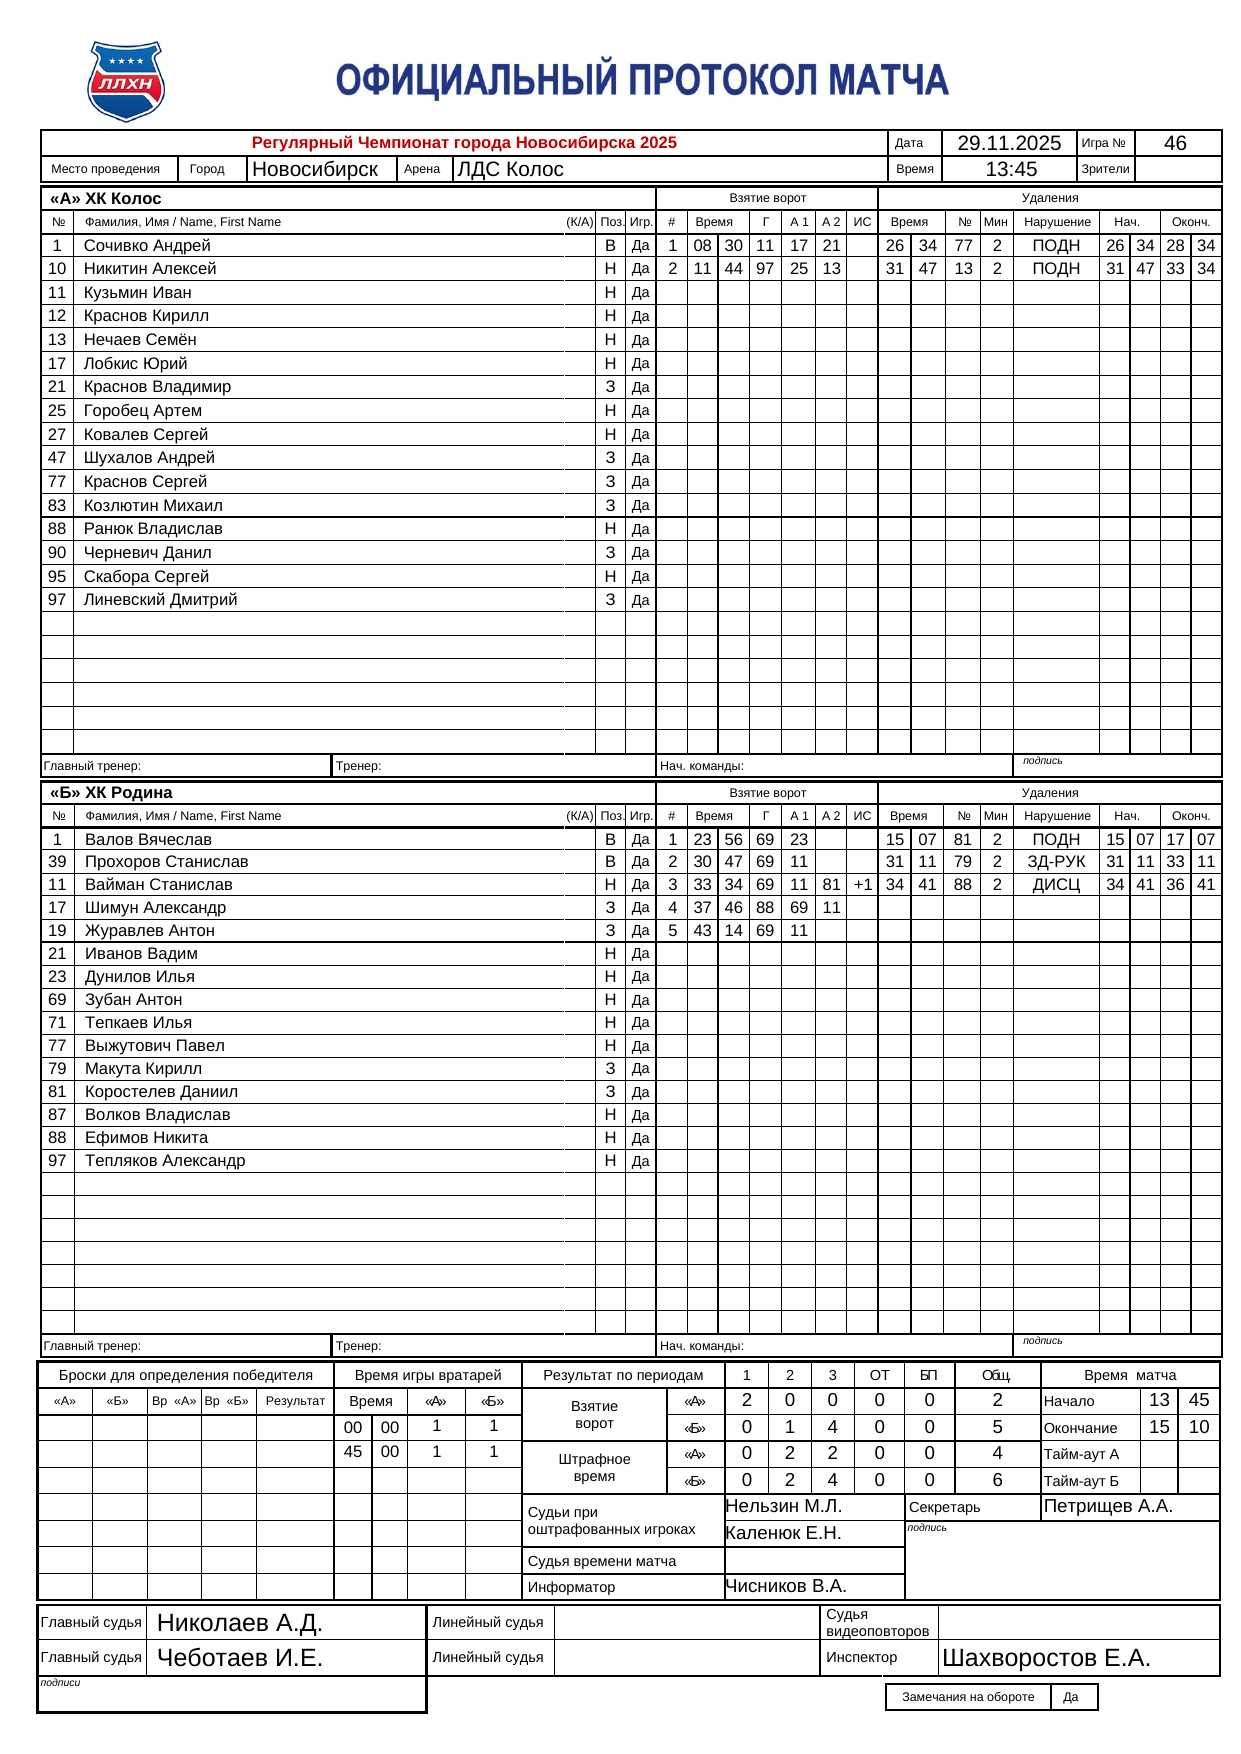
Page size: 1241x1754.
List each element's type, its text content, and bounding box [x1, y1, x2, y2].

table_cell [626, 683, 655, 706]
table_cell [981, 683, 1013, 706]
table_cell 2 [812, 1442, 854, 1467]
table_cell 25 [782, 257, 815, 280]
table_cell [148, 1521, 201, 1546]
table_cell [816, 1081, 846, 1103]
table_cell 2 [981, 235, 1013, 256]
table_cell [782, 1288, 815, 1310]
table_cell 2 [981, 874, 1013, 895]
table_cell [750, 707, 781, 729]
table_cell [42, 1265, 74, 1287]
table_cell [944, 966, 980, 987]
table_cell 2 [981, 850, 1013, 872]
table_cell А 2 [816, 211, 846, 233]
table_cell [42, 659, 73, 682]
table_cell [981, 896, 1013, 918]
table_cell [1192, 896, 1221, 918]
table_cell [1014, 1288, 1099, 1310]
table_cell [1100, 446, 1129, 469]
table_cell [946, 659, 980, 682]
table_cell Ранюк Владислав [74, 518, 564, 540]
table_cell 30 [719, 235, 749, 256]
table_cell Г [750, 211, 781, 233]
table_cell [847, 541, 877, 564]
table_header Броски для определения победителя [39, 1363, 333, 1387]
table_cell [565, 1288, 595, 1310]
table_cell Краснов Сергей [74, 470, 564, 493]
table_cell [782, 1242, 815, 1264]
table_cell [879, 470, 910, 493]
table_cell З [596, 1081, 625, 1103]
table_cell Новосибирск [248, 157, 396, 181]
table_cell 0 [905, 1415, 954, 1440]
table_cell Фамилия, Имя / Name, First Name [74, 211, 565, 233]
table_cell [42, 707, 73, 729]
table_header БП [905, 1363, 954, 1387]
table_cell [782, 989, 815, 1011]
table_cell [981, 707, 1013, 729]
table_cell [1014, 1242, 1099, 1264]
table_cell [1131, 1035, 1160, 1057]
table_cell [879, 966, 910, 987]
table_cell [750, 1265, 781, 1287]
table_cell [688, 1219, 717, 1241]
table_cell [1192, 518, 1221, 540]
table_cell [1161, 1058, 1190, 1079]
table_cell [981, 636, 1013, 658]
table_cell (К/А) [565, 211, 595, 233]
table_cell [719, 1081, 749, 1103]
table_cell [1161, 305, 1190, 327]
table_cell [335, 1547, 371, 1573]
table_cell [148, 1441, 201, 1467]
table_cell 2 [981, 257, 1013, 280]
table_cell [719, 1127, 749, 1149]
table_cell [847, 1265, 877, 1287]
table_cell Нечаев Семён [74, 328, 564, 351]
table_cell [565, 446, 595, 469]
table_cell [981, 1288, 1013, 1310]
table_cell [750, 683, 781, 706]
table_cell [657, 518, 687, 540]
table_cell [1161, 659, 1190, 682]
table_cell 69 [782, 896, 815, 918]
table_cell [688, 352, 717, 374]
table_cell Да [626, 829, 655, 849]
table_cell «Б» [93, 1389, 147, 1413]
table_cell 31 [879, 850, 910, 872]
table_cell [944, 1265, 980, 1287]
table_cell [408, 1468, 465, 1493]
table_cell [39, 1574, 92, 1599]
table_cell [750, 1081, 781, 1103]
table_cell [1100, 1265, 1129, 1287]
table_cell [847, 896, 877, 918]
table_header Удаления [879, 188, 1221, 209]
table_cell [565, 1311, 595, 1333]
table_cell [1131, 1242, 1160, 1264]
table_cell [1161, 1081, 1190, 1103]
table_cell [944, 1012, 980, 1033]
table_cell [719, 636, 749, 658]
table_cell [688, 1288, 717, 1310]
table_cell [719, 1219, 749, 1241]
table_cell [981, 1311, 1013, 1333]
table_cell 45 [1179, 1389, 1219, 1413]
table_cell [847, 636, 877, 658]
table_cell Начало [1042, 1389, 1140, 1413]
table_cell Черневич Данил [74, 541, 564, 564]
table_cell [847, 1288, 877, 1310]
table_cell [657, 1150, 687, 1172]
table_cell 37 [688, 896, 717, 918]
table_cell [816, 612, 846, 634]
table_header «А» ХК Колос [42, 188, 655, 209]
table_cell [1100, 494, 1129, 516]
table_cell [1131, 399, 1160, 422]
table_cell [93, 1441, 147, 1467]
table_cell [1100, 612, 1129, 634]
table_cell [93, 1574, 147, 1599]
table_cell # [657, 211, 687, 233]
table_cell Да [626, 328, 655, 351]
table_cell [1192, 399, 1221, 422]
table_cell [816, 328, 846, 351]
table_cell [1192, 1173, 1221, 1195]
table_cell [879, 612, 910, 634]
table_cell [1161, 565, 1190, 587]
table_cell [816, 352, 846, 374]
table_cell [847, 518, 877, 540]
table_cell [1192, 659, 1221, 682]
table_cell Нач. команды: [657, 755, 1012, 776]
table_cell [847, 612, 877, 634]
table_cell [657, 565, 687, 587]
table_cell [912, 399, 945, 422]
table_cell Ефимов Никита [75, 1127, 564, 1149]
table_cell 0 [726, 1415, 768, 1440]
table_cell [1161, 494, 1190, 516]
table_cell [1100, 1173, 1129, 1195]
table_cell Волков Владислав [75, 1104, 564, 1126]
table_cell 69 [750, 829, 781, 849]
table_cell [565, 1104, 595, 1126]
table_cell [879, 1219, 910, 1241]
table_cell «Б» [668, 1468, 724, 1493]
table_cell [750, 565, 781, 587]
table_cell [565, 730, 595, 753]
table_cell [688, 730, 717, 753]
table_cell [879, 943, 910, 964]
table_header Дата [889, 131, 941, 155]
table_cell [565, 1242, 595, 1264]
table_cell [1161, 683, 1190, 706]
table_cell [750, 588, 781, 611]
table_cell 0 [812, 1389, 854, 1413]
table_cell [596, 1173, 625, 1195]
table_cell Игр. [626, 805, 655, 826]
table_cell Да [626, 874, 655, 895]
table_cell [1192, 707, 1221, 729]
table_cell [782, 1012, 815, 1033]
table_cell [1131, 989, 1160, 1011]
table_cell [688, 588, 717, 611]
table_cell [1014, 518, 1099, 540]
table_cell 0 [905, 1389, 954, 1413]
table_cell [657, 1104, 687, 1126]
table_cell [1192, 943, 1221, 964]
table_cell Фамилия, Имя / Name, First Name [75, 805, 565, 826]
table_cell [202, 1521, 256, 1546]
table_cell [816, 707, 846, 729]
table_cell 11 [912, 850, 943, 872]
table_cell [847, 920, 877, 941]
table_cell 34 [879, 874, 910, 895]
table_header Время игры вратарей [335, 1363, 521, 1387]
table_cell [657, 683, 687, 706]
table_cell З [596, 376, 625, 398]
table_cell [879, 1288, 910, 1310]
table_cell В [596, 850, 625, 872]
table_cell [688, 1035, 717, 1057]
table_cell [847, 305, 877, 327]
table_cell [847, 659, 877, 682]
table_cell [750, 1150, 781, 1172]
table_cell [816, 943, 846, 964]
table_cell 0 [855, 1442, 904, 1467]
table_cell [1161, 1150, 1190, 1172]
table_cell [782, 1127, 815, 1149]
table_cell [565, 966, 595, 987]
table_cell [912, 707, 945, 729]
table_cell [782, 352, 815, 374]
table_cell [657, 1265, 687, 1287]
table_cell [657, 1035, 687, 1057]
table_cell [981, 423, 1013, 445]
table_cell 2 [769, 1442, 811, 1467]
table_cell [39, 1468, 92, 1493]
table_cell [1014, 541, 1099, 564]
table_cell [657, 730, 687, 753]
table_cell 41 [1131, 874, 1160, 895]
table_cell [466, 1521, 521, 1546]
table_cell 1 [466, 1441, 521, 1467]
table_cell [1131, 541, 1160, 564]
table_cell [1014, 943, 1099, 964]
table_cell ПОДН [1014, 829, 1099, 849]
table_cell [657, 494, 687, 516]
table_cell [688, 989, 717, 1011]
table_cell [1131, 1104, 1160, 1126]
table_cell [879, 376, 910, 398]
table_cell ИС [847, 211, 877, 233]
table_cell [1014, 1196, 1099, 1218]
table_cell Н [596, 943, 625, 964]
table_cell подпись [1014, 1335, 1221, 1356]
table_cell [816, 494, 846, 516]
table_cell [750, 1311, 781, 1333]
table_cell [565, 352, 595, 374]
table_cell [1192, 1219, 1221, 1241]
table_cell 13 [42, 328, 73, 351]
table_cell [816, 1311, 846, 1333]
table_cell Шахворостов Е.А. [939, 1640, 1219, 1675]
table_cell [1014, 1035, 1099, 1057]
table_cell [750, 446, 781, 469]
table_cell [1161, 1035, 1190, 1057]
table_cell [719, 1265, 749, 1287]
table_cell А 2 [816, 805, 846, 826]
table_cell [847, 1104, 877, 1126]
table_cell [750, 1104, 781, 1126]
table_cell [1161, 989, 1190, 1011]
table_cell [879, 659, 910, 682]
table_cell [42, 683, 73, 706]
table_cell [750, 966, 781, 987]
table_cell [981, 989, 1013, 1011]
table_cell [944, 989, 980, 1011]
table_cell 81 [944, 829, 980, 849]
table_cell [879, 518, 910, 540]
table_cell [1161, 399, 1190, 422]
table_cell [565, 850, 595, 872]
table_cell Да [626, 494, 655, 516]
table_cell 08 [688, 235, 717, 256]
table_cell [657, 612, 687, 634]
table_cell 21 [816, 235, 846, 256]
table_cell подпись [906, 1522, 1219, 1599]
table_cell [1100, 470, 1129, 493]
table_cell [565, 1081, 595, 1103]
table_cell 23 [688, 829, 717, 849]
table_cell 0 [855, 1415, 904, 1440]
table_cell [847, 683, 877, 706]
table_cell [912, 1035, 943, 1057]
table_cell Кузьмин Иван [74, 281, 564, 303]
table_cell [912, 1265, 943, 1287]
table_cell [1161, 966, 1190, 987]
table_cell 33 [1161, 850, 1190, 872]
table_cell [1100, 730, 1129, 753]
table_cell [879, 399, 910, 422]
table_cell 2 [726, 1389, 768, 1413]
table_cell [657, 588, 687, 611]
table_cell [847, 376, 877, 398]
table_cell [1131, 612, 1160, 634]
table_cell [257, 1468, 333, 1493]
table_cell [946, 305, 980, 327]
table_cell [373, 1547, 407, 1573]
table_cell [688, 1127, 717, 1149]
table_cell +1 [847, 874, 877, 895]
table_cell [782, 966, 815, 987]
table_cell [74, 636, 564, 658]
table_cell Главный судья [39, 1606, 146, 1639]
table_cell [42, 1242, 74, 1264]
table_cell [782, 1035, 815, 1057]
table_cell 10 [1179, 1415, 1219, 1440]
table_cell [565, 1127, 595, 1149]
table_cell [816, 1173, 846, 1195]
table_cell [847, 1127, 877, 1149]
table_cell [816, 659, 846, 682]
table_cell [565, 989, 595, 1011]
table_cell [1131, 328, 1160, 351]
table_cell [335, 1468, 371, 1493]
table_cell [847, 565, 877, 587]
table_cell 11 [816, 896, 846, 918]
table_cell [565, 305, 595, 327]
table_cell Н [596, 1150, 625, 1172]
table_cell [688, 305, 717, 327]
table_cell Лобкис Юрий [74, 352, 564, 374]
table_cell [408, 1574, 465, 1599]
table_cell [1100, 1104, 1129, 1126]
table_cell [565, 683, 595, 706]
table_cell [944, 1058, 980, 1079]
table_cell Выжутович Павел [75, 1035, 564, 1057]
table_cell [816, 1219, 846, 1241]
table_cell Судья времени матча [523, 1548, 724, 1573]
table_cell [657, 1242, 687, 1264]
table_cell [912, 352, 945, 374]
table_cell Иванов Вадим [75, 943, 564, 964]
table_cell [912, 1081, 943, 1103]
table_cell [782, 281, 815, 303]
table_cell [946, 683, 980, 706]
table_cell [750, 352, 781, 374]
table_cell [1100, 1035, 1129, 1057]
table_cell [782, 1196, 815, 1218]
table_cell [565, 1035, 595, 1057]
table_cell [688, 707, 717, 729]
table_cell З [596, 494, 625, 516]
table_cell [719, 1311, 749, 1333]
table_cell [981, 1127, 1013, 1149]
table_cell [816, 565, 846, 587]
table_cell [912, 1150, 943, 1172]
table_cell [816, 305, 846, 327]
table_cell № [946, 211, 980, 233]
table_cell [946, 588, 980, 611]
table_cell «А» [668, 1389, 724, 1413]
table_cell Судья видеоповторов [821, 1606, 938, 1639]
table_cell Нарушение [1014, 211, 1099, 233]
table_cell [847, 257, 877, 280]
table_header «Б» ХК Родина [42, 783, 655, 803]
table_cell [1161, 707, 1190, 729]
table_cell [657, 1012, 687, 1033]
table_cell 10 [42, 257, 73, 280]
table_cell [912, 1219, 943, 1241]
table_cell 17 [42, 896, 74, 918]
table_cell 1 [466, 1416, 521, 1440]
table_cell Прохоров Станислав [75, 850, 564, 872]
table_cell [657, 281, 687, 303]
table_cell Да [626, 518, 655, 540]
table_cell [626, 659, 655, 682]
table_cell [1192, 1035, 1221, 1057]
table_cell [719, 352, 749, 374]
table_cell Время [879, 211, 945, 233]
table_cell 41 [912, 874, 943, 895]
table_cell [726, 1548, 904, 1573]
table_cell [946, 376, 980, 398]
table_cell Н [596, 1104, 625, 1126]
table_cell А 1 [782, 211, 815, 233]
table_cell 0 [905, 1468, 954, 1493]
table_cell 79 [944, 850, 980, 872]
table_cell [782, 588, 815, 611]
table_cell [565, 1219, 595, 1241]
table_cell Да [626, 281, 655, 303]
table_cell 21 [42, 376, 73, 398]
table_cell 33 [1161, 257, 1190, 280]
table_cell [944, 943, 980, 964]
table_cell Время [879, 805, 943, 826]
table_cell [626, 1288, 655, 1310]
table_cell Н [596, 518, 625, 540]
table_cell [912, 1242, 943, 1264]
table_cell [1100, 1012, 1129, 1033]
table_cell [1100, 1058, 1129, 1079]
table_cell [1131, 1196, 1160, 1218]
table_cell [565, 588, 595, 611]
table_cell [981, 470, 1013, 493]
table_cell 90 [42, 541, 73, 564]
table_cell [981, 328, 1013, 351]
table_cell [719, 588, 749, 611]
table_cell [1161, 1012, 1190, 1033]
table_cell [879, 1311, 910, 1333]
table_cell [1161, 920, 1190, 941]
table_cell [565, 1150, 595, 1172]
table_cell Да [626, 896, 655, 918]
table_cell [879, 494, 910, 516]
table_cell [1131, 305, 1160, 327]
table_cell [596, 1196, 625, 1218]
table_cell [847, 328, 877, 351]
table_cell [1136, 157, 1221, 181]
table_cell [912, 989, 943, 1011]
table_cell 5 [956, 1415, 1040, 1440]
table_cell [981, 1035, 1013, 1057]
table_cell [688, 1173, 717, 1195]
table_cell [847, 1081, 877, 1103]
table_cell [946, 636, 980, 658]
table_cell 2 [769, 1468, 811, 1493]
table_cell 43 [688, 920, 717, 941]
table_cell [816, 446, 846, 469]
table_cell [688, 1058, 717, 1079]
table_cell [879, 565, 910, 587]
table_cell [847, 588, 877, 611]
table_cell [565, 920, 595, 941]
table_cell 97 [750, 257, 781, 280]
table_cell [750, 1127, 781, 1149]
table_cell 00 [335, 1416, 371, 1440]
table_cell 27 [42, 423, 73, 445]
table_cell [1161, 423, 1190, 445]
table_cell [719, 1150, 749, 1172]
table_cell [981, 518, 1013, 540]
table_cell 21 [42, 943, 74, 964]
table_cell [879, 305, 910, 327]
table_cell [1161, 470, 1190, 493]
table_cell [39, 1416, 92, 1440]
table_cell 31 [1100, 257, 1129, 280]
table_cell Время [688, 805, 749, 826]
table_cell [1131, 896, 1160, 918]
table_cell [1131, 966, 1160, 987]
table_cell 1 [42, 829, 74, 849]
table_cell 13 [816, 257, 846, 280]
table_cell Н [596, 328, 625, 351]
table_cell Главный тренер: [42, 755, 330, 776]
table_cell З [596, 541, 625, 564]
table_cell [626, 612, 655, 634]
table_cell [879, 730, 910, 753]
table_cell [816, 518, 846, 540]
table_cell [1100, 1127, 1129, 1149]
table_cell Да [626, 943, 655, 964]
table_cell 97 [42, 1150, 74, 1172]
table_cell [782, 707, 815, 729]
table_cell [1131, 683, 1160, 706]
table_cell 4 [812, 1415, 854, 1440]
table_cell [657, 989, 687, 1011]
table_cell [750, 1012, 781, 1033]
table_cell 71 [42, 1012, 74, 1033]
table_cell Штрафное время [523, 1442, 666, 1493]
table_cell ЗД-РУК [1014, 850, 1099, 872]
table_cell [1014, 1127, 1099, 1149]
table_cell [879, 352, 910, 374]
table_cell 46 [719, 896, 749, 918]
table_cell [1100, 541, 1129, 564]
table_cell 69 [750, 850, 781, 872]
table_cell [981, 612, 1013, 634]
table_cell [1131, 1081, 1160, 1103]
table_cell [688, 1242, 717, 1264]
table_cell Нарушение [1014, 805, 1099, 826]
table_cell [719, 1035, 749, 1057]
table_cell [1014, 659, 1099, 682]
table_cell [1131, 1058, 1160, 1079]
table_cell [847, 423, 877, 445]
table_cell [657, 1196, 687, 1218]
table_cell [847, 1035, 877, 1057]
table_cell Взятие ворот [523, 1389, 666, 1440]
table_cell [912, 1104, 943, 1126]
table_cell [912, 541, 945, 564]
table_cell З [596, 470, 625, 493]
table_cell [847, 494, 877, 516]
table_cell [946, 352, 980, 374]
table_cell [1131, 1150, 1160, 1172]
table_cell [912, 659, 945, 682]
table_cell [981, 541, 1013, 564]
table_cell [719, 707, 749, 729]
table_cell [626, 1173, 655, 1195]
table_cell [1100, 683, 1129, 706]
table_cell 45 [335, 1441, 371, 1467]
table_cell [719, 1196, 749, 1218]
table_cell [883, 1677, 1220, 1681]
table_cell [1014, 1012, 1099, 1033]
table_cell [847, 1219, 877, 1241]
table_cell [981, 1265, 1013, 1287]
table_cell Краснов Владимир [74, 376, 564, 398]
table_cell Да [626, 1127, 655, 1149]
table_cell Н [596, 966, 625, 987]
table_cell [74, 659, 564, 682]
table_cell [1100, 565, 1129, 587]
table_cell 77 [42, 1035, 74, 1057]
table_cell [1131, 518, 1160, 540]
table_cell [879, 1035, 910, 1057]
table_cell [1161, 328, 1190, 351]
table_cell [565, 1012, 595, 1033]
table_cell 39 [42, 850, 74, 872]
table_cell [946, 730, 980, 753]
table_cell 11 [42, 874, 74, 895]
table_cell 2 [657, 850, 687, 872]
table_cell [1100, 376, 1129, 398]
table_cell [750, 1196, 781, 1218]
table_cell [912, 1311, 943, 1333]
table_cell [782, 683, 815, 706]
table_cell [912, 494, 945, 516]
table_header ОТ [855, 1363, 904, 1387]
table_cell 11 [688, 257, 717, 280]
table_header Взятие ворот [657, 783, 877, 803]
table_cell Н [596, 399, 625, 422]
table_cell [202, 1574, 256, 1599]
table_cell [946, 565, 980, 587]
table_cell [782, 565, 815, 587]
table_header Игра № [1078, 131, 1134, 155]
table_cell [782, 1104, 815, 1126]
table_cell [719, 683, 749, 706]
table_cell [1100, 1219, 1129, 1241]
table_cell [912, 588, 945, 611]
table_cell подписи [39, 1677, 425, 1711]
table_cell [565, 470, 595, 493]
table_cell [1192, 328, 1221, 351]
table_cell 56 [719, 829, 749, 849]
table_cell [750, 612, 781, 634]
table_cell [879, 920, 910, 941]
table_cell [1192, 352, 1221, 374]
table_cell # [657, 805, 687, 826]
table_cell Тренер: [333, 755, 655, 776]
table_cell [688, 518, 717, 540]
table_cell № [42, 805, 74, 826]
table_cell № [944, 805, 980, 826]
table_cell [981, 943, 1013, 964]
table_cell 47 [912, 257, 945, 280]
table_cell [688, 612, 717, 634]
table_cell [1131, 1311, 1160, 1333]
table_cell [981, 966, 1013, 987]
table_cell Да [626, 352, 655, 374]
table_cell Секретарь [906, 1495, 1040, 1520]
table_cell Тепкаев Илья [75, 1012, 564, 1033]
table_cell 0 [855, 1389, 904, 1413]
table_cell [816, 829, 846, 849]
table_cell [39, 1547, 92, 1573]
table_cell Н [596, 1127, 625, 1149]
table_cell [688, 494, 717, 516]
table_cell [912, 281, 945, 303]
table_cell Каленюк Е.Н. [726, 1521, 904, 1546]
table_cell Город [179, 157, 246, 181]
table_cell Да [626, 376, 655, 398]
table_cell [335, 1494, 371, 1520]
table_cell [1014, 281, 1099, 303]
table_cell [719, 565, 749, 587]
table_cell [879, 1265, 910, 1287]
table_cell [688, 565, 717, 587]
table_cell [782, 1058, 815, 1079]
table_cell [1161, 636, 1190, 658]
table_cell [782, 446, 815, 469]
table_cell [750, 1035, 781, 1057]
table_cell 81 [42, 1081, 74, 1103]
table_cell [39, 1441, 92, 1467]
table_cell 23 [782, 829, 815, 849]
table_cell [879, 281, 910, 303]
table_cell 88 [944, 874, 980, 895]
table_cell [912, 683, 945, 706]
table_header 29.11.2025 [943, 131, 1076, 155]
table_cell [1014, 896, 1099, 918]
table_cell 17 [1161, 829, 1190, 849]
table_cell [42, 1219, 74, 1241]
table_cell Петрищев А.А. [1042, 1495, 1219, 1520]
table_cell [816, 1127, 846, 1149]
table_cell [782, 636, 815, 658]
table_cell 1 [657, 829, 687, 849]
table_cell 00 [373, 1416, 407, 1440]
table_cell [596, 730, 625, 753]
table_cell [782, 399, 815, 422]
table_cell [565, 943, 595, 964]
table_cell [750, 305, 781, 327]
table_cell [847, 707, 877, 729]
table_cell [912, 1058, 943, 1079]
table_cell Макута Кирилл [75, 1058, 564, 1079]
table_cell Мин [981, 805, 1013, 826]
table_cell [750, 470, 781, 493]
table_cell Горобец Артем [74, 399, 564, 422]
table_cell [946, 328, 980, 351]
table_cell [750, 1058, 781, 1079]
table_cell [816, 1265, 846, 1287]
table_cell Судьи при оштрафованных игроках [523, 1495, 724, 1546]
table_cell «А» [39, 1389, 92, 1413]
table_cell [1131, 920, 1160, 941]
table_cell [74, 707, 564, 729]
table_cell [1131, 707, 1160, 729]
table_cell Место проведения [42, 157, 177, 181]
table_cell [879, 636, 910, 658]
table_cell [879, 423, 910, 445]
table_cell [946, 281, 980, 303]
table_cell [657, 636, 687, 658]
table_cell [93, 1521, 147, 1546]
table_cell [1100, 305, 1129, 327]
table_cell [816, 470, 846, 493]
table_cell [782, 518, 815, 540]
table_cell [847, 446, 877, 469]
table_cell [1192, 1288, 1221, 1310]
table_cell Тренер: [333, 1335, 655, 1356]
table_cell [1161, 612, 1190, 634]
table_cell Да [626, 588, 655, 611]
table_cell ИС [847, 805, 877, 826]
table_cell 15 [1141, 1415, 1177, 1440]
table_cell [847, 399, 877, 422]
table_cell [1192, 1104, 1221, 1126]
table_cell З [596, 446, 625, 469]
table_cell [39, 1521, 92, 1546]
table_cell [688, 1265, 717, 1287]
table_cell 6 [956, 1468, 1040, 1493]
table_cell [981, 399, 1013, 422]
table_cell 1 [769, 1415, 811, 1440]
table_cell [847, 730, 877, 753]
table_cell [1192, 1242, 1221, 1264]
table_cell [782, 659, 815, 682]
table_header Да [1052, 1685, 1097, 1709]
table_cell [596, 659, 625, 682]
table_cell [466, 1494, 521, 1520]
table_cell 34 [719, 874, 749, 895]
table_cell [626, 1265, 655, 1287]
table_cell 25 [42, 399, 73, 422]
table_cell [1014, 730, 1099, 753]
table_cell 4 [812, 1468, 854, 1493]
table_cell 0 [905, 1442, 954, 1467]
table_cell [1192, 730, 1221, 753]
table_cell 15 [1100, 829, 1129, 849]
table_cell [1192, 636, 1221, 658]
table_cell [688, 1196, 717, 1218]
table_cell [626, 1311, 655, 1333]
table_cell [555, 1606, 819, 1639]
table_cell [148, 1416, 201, 1440]
table_cell [946, 399, 980, 422]
table_cell [1161, 446, 1190, 469]
table_cell 88 [42, 518, 73, 540]
table_cell [879, 541, 910, 564]
table_cell [944, 1219, 980, 1241]
table_cell [1161, 518, 1190, 540]
table_cell 41 [1192, 874, 1221, 895]
table_cell [719, 328, 749, 351]
table_cell [879, 683, 910, 706]
table_cell [373, 1574, 407, 1599]
table_cell 69 [750, 920, 781, 941]
table_cell [750, 943, 781, 964]
table_cell Да [626, 1104, 655, 1126]
table_cell [847, 966, 877, 987]
table_cell [750, 730, 781, 753]
table_cell [626, 1219, 655, 1241]
table_cell [565, 565, 595, 587]
table_cell 31 [1100, 850, 1129, 872]
table_cell [879, 1242, 910, 1264]
table_cell З [596, 896, 625, 918]
table_cell [257, 1441, 333, 1467]
table_cell Да [626, 989, 655, 1011]
table_cell [912, 1127, 943, 1149]
table_cell 1 [42, 235, 73, 256]
table_cell [565, 636, 595, 658]
table_cell [912, 470, 945, 493]
table_cell [565, 235, 595, 256]
table_cell [719, 1058, 749, 1079]
table_cell [750, 1219, 781, 1241]
table_cell [981, 494, 1013, 516]
table_cell Нач. команды: [657, 1335, 1012, 1356]
table_cell [1100, 588, 1129, 611]
table_cell [782, 1150, 815, 1172]
table_cell [93, 1468, 147, 1493]
table_cell Да [626, 257, 655, 280]
table_cell [565, 707, 595, 729]
table_cell [816, 376, 846, 398]
table_cell [657, 541, 687, 564]
table_cell [1161, 1196, 1190, 1218]
table_cell [565, 399, 595, 422]
table_cell 11 [750, 235, 781, 256]
table_header 1 [726, 1363, 768, 1387]
table_header Удаления [879, 783, 1221, 803]
table_cell [912, 423, 945, 445]
table_cell 88 [42, 1127, 74, 1149]
table_cell Поз. [596, 211, 625, 233]
table_cell Шимун Александр [75, 896, 564, 918]
table_cell [257, 1547, 333, 1573]
table_cell 07 [1131, 829, 1160, 849]
table_cell Да [626, 1058, 655, 1079]
table_cell [1161, 896, 1190, 918]
table_cell [74, 683, 564, 706]
table_cell [93, 1494, 147, 1520]
table_cell [148, 1468, 201, 1493]
table_cell [466, 1547, 521, 1573]
table_cell Н [596, 989, 625, 1011]
table_cell [944, 896, 980, 918]
table_cell [688, 446, 717, 469]
table_cell [944, 1150, 980, 1172]
table_cell Да [626, 565, 655, 587]
table_cell Да [626, 446, 655, 469]
table_cell Да [626, 305, 655, 327]
table_cell [750, 376, 781, 398]
table_cell [1131, 376, 1160, 398]
table_cell Инспектор [821, 1640, 938, 1675]
table_cell [1161, 1242, 1190, 1264]
table_cell [1100, 328, 1129, 351]
table_cell 1 [408, 1441, 465, 1467]
table_cell [657, 1288, 687, 1310]
table_cell 13 [946, 257, 980, 280]
table_cell [257, 1574, 333, 1599]
table_cell [1192, 1012, 1221, 1033]
table_cell [1192, 612, 1221, 634]
table_cell [847, 943, 877, 964]
table_cell [1131, 1219, 1160, 1241]
table_cell [879, 328, 910, 351]
table_cell [981, 1012, 1013, 1033]
table_cell [1014, 1104, 1099, 1126]
table_cell [847, 1150, 877, 1172]
table_cell «Б » [466, 1389, 521, 1413]
table_cell [1161, 1219, 1190, 1241]
table_cell [879, 896, 910, 918]
table_cell Нач. [1100, 805, 1160, 826]
table_cell [1014, 636, 1099, 658]
table_cell [1014, 494, 1099, 516]
table_cell [750, 541, 781, 564]
table_cell [93, 1547, 147, 1573]
table_cell [1100, 1196, 1129, 1218]
table_cell [565, 518, 595, 540]
table_cell [1192, 446, 1221, 469]
table_cell [816, 423, 846, 445]
table_cell Да [626, 399, 655, 422]
table_cell Коростелев Даниил [75, 1081, 564, 1103]
table_cell [688, 636, 717, 658]
table_cell [1161, 541, 1190, 564]
table_cell Н [596, 352, 625, 374]
table_cell 07 [912, 829, 943, 849]
table_cell 77 [42, 470, 73, 493]
table_cell [912, 446, 945, 469]
table_cell [42, 612, 73, 634]
table_cell [75, 1265, 564, 1287]
table_cell Время [688, 211, 749, 233]
table_cell [1014, 1150, 1099, 1172]
table_cell [565, 328, 595, 351]
table_cell [596, 1242, 625, 1264]
table_cell [816, 636, 846, 658]
table_cell Н [596, 565, 625, 587]
table_cell 34 [912, 235, 945, 256]
table_cell [981, 565, 1013, 587]
table_cell 4 [657, 896, 687, 918]
table_cell 12 [42, 305, 73, 327]
table_cell [565, 659, 595, 682]
table_cell [912, 1012, 943, 1033]
table_cell [847, 281, 877, 303]
table_cell 0 [726, 1468, 768, 1493]
table_cell [75, 1288, 564, 1310]
table_cell [782, 1219, 815, 1241]
table_cell [75, 1196, 564, 1218]
table_cell [257, 1521, 333, 1546]
table_cell [75, 1242, 564, 1264]
table_cell Чисников В.А. [726, 1575, 904, 1599]
table_cell ЛДС Колос [454, 157, 887, 181]
table_cell [626, 1196, 655, 1218]
table_cell [782, 1265, 815, 1287]
table_cell [719, 305, 749, 327]
table_cell [148, 1494, 201, 1520]
table_cell [1014, 920, 1099, 941]
table_cell [719, 1242, 749, 1264]
table_cell 79 [42, 1058, 74, 1079]
table_cell 07 [1192, 829, 1221, 849]
table_cell [719, 470, 749, 493]
table_cell Вр «Б» [202, 1389, 256, 1413]
table_cell Тайм-аут Б [1042, 1468, 1140, 1493]
table_cell [657, 1127, 687, 1149]
table_cell Да [626, 1012, 655, 1033]
table_cell [1192, 920, 1221, 941]
table_cell [1014, 1173, 1099, 1195]
table_cell [1131, 1288, 1160, 1310]
table_cell [719, 730, 749, 753]
table_cell [257, 1494, 333, 1520]
table_cell Линейный судья [428, 1606, 554, 1639]
table_cell [1131, 1173, 1160, 1195]
table_cell [912, 896, 943, 918]
table_cell [1192, 281, 1221, 303]
table_cell [1014, 612, 1099, 634]
table_cell [1014, 470, 1099, 493]
table_cell [782, 541, 815, 564]
table_cell [1131, 565, 1160, 587]
table_cell [1192, 683, 1221, 706]
table_cell [565, 612, 595, 634]
table_cell [596, 1288, 625, 1310]
table_cell [879, 1058, 910, 1079]
table_cell Окончание [1042, 1415, 1140, 1440]
table_cell Да [626, 1081, 655, 1103]
table_cell [688, 1150, 717, 1172]
table_cell Тепляков Александр [75, 1150, 564, 1172]
table_cell З [596, 588, 625, 611]
table_cell [750, 1173, 781, 1195]
table_cell [750, 1242, 781, 1264]
table_cell [1131, 588, 1160, 611]
table_cell [1192, 1127, 1221, 1149]
table_cell [944, 1196, 980, 1218]
table_cell [688, 1081, 717, 1103]
table_cell [1131, 730, 1160, 753]
table_cell [946, 494, 980, 516]
table_cell [1192, 494, 1221, 516]
table_cell [1100, 1150, 1129, 1172]
table_cell Оконч. [1161, 805, 1221, 826]
table_cell [912, 376, 945, 398]
table_cell «Б» [668, 1415, 724, 1440]
table_cell [657, 399, 687, 422]
table_cell [879, 1127, 910, 1149]
table_cell ПОДН [1014, 235, 1099, 256]
table_cell [1014, 399, 1099, 422]
table_cell [912, 328, 945, 351]
table_cell [1100, 943, 1129, 964]
table_cell [847, 470, 877, 493]
table_cell [1192, 1196, 1221, 1218]
table_cell [782, 612, 815, 634]
table_cell [202, 1441, 256, 1467]
table_cell [626, 707, 655, 729]
table_cell [847, 829, 877, 849]
table_cell [1100, 707, 1129, 729]
table_cell [1100, 352, 1129, 374]
table_cell [719, 399, 749, 422]
table_cell 34 [1100, 874, 1129, 895]
table_cell [782, 1081, 815, 1103]
table_cell [657, 707, 687, 729]
table_cell [782, 730, 815, 753]
table_cell Да [626, 423, 655, 445]
table_cell З [596, 1058, 625, 1079]
table_cell 15 [879, 829, 910, 849]
table_cell [657, 352, 687, 374]
table_cell [1014, 352, 1099, 374]
table_cell [981, 659, 1013, 682]
table_cell [847, 235, 877, 256]
table_cell [1014, 565, 1099, 587]
table_cell 17 [42, 352, 73, 374]
table_cell [1100, 636, 1129, 658]
table_cell [816, 989, 846, 1011]
table_cell [1131, 446, 1160, 469]
table_cell [1161, 730, 1190, 753]
table_cell Время [335, 1389, 407, 1413]
table_cell [946, 423, 980, 445]
table_cell [879, 989, 910, 1011]
table_cell [847, 1012, 877, 1033]
table_cell [1141, 1468, 1177, 1493]
table_cell [1014, 376, 1099, 398]
table_cell 0 [726, 1442, 768, 1467]
table_cell [1014, 683, 1099, 706]
table_cell [816, 730, 846, 753]
table_cell [335, 1574, 371, 1599]
table_cell [466, 1468, 521, 1493]
table_cell Журавлев Антон [75, 920, 564, 941]
table_cell [657, 376, 687, 398]
table_cell [944, 1081, 980, 1103]
table_cell [981, 730, 1013, 753]
table_header 2 [769, 1363, 811, 1387]
table_cell [1192, 1081, 1221, 1103]
table_cell [626, 636, 655, 658]
table_cell [1192, 376, 1221, 398]
table_cell [816, 541, 846, 564]
table_cell [1192, 1058, 1221, 1079]
table_cell [596, 1311, 625, 1333]
table_cell 17 [782, 235, 815, 256]
table_cell 2 [657, 257, 687, 280]
table_cell [1131, 1265, 1160, 1287]
table_cell [816, 281, 846, 303]
table_header Результат по периодам [523, 1363, 724, 1387]
table_cell [719, 423, 749, 445]
table_cell [816, 1288, 846, 1310]
table_cell [74, 730, 564, 753]
table_cell 3 [657, 874, 687, 895]
table_cell ДИСЦ [1014, 874, 1099, 895]
table_cell [1192, 565, 1221, 587]
table_cell [657, 1058, 687, 1079]
table_cell [1014, 446, 1099, 469]
table_cell [912, 518, 945, 540]
table_cell «А» [408, 1389, 465, 1413]
table_cell [879, 707, 910, 729]
table_cell [1099, 1682, 1220, 1711]
table_cell [750, 281, 781, 303]
table_cell [596, 707, 625, 729]
table_cell [750, 328, 781, 351]
table_cell [1014, 989, 1099, 1011]
table_cell 34 [1192, 235, 1221, 256]
table_cell [816, 850, 846, 872]
table_cell [719, 612, 749, 634]
table_cell Арена [398, 157, 452, 181]
table_cell [1161, 352, 1190, 374]
table_cell [847, 1196, 877, 1218]
table_cell 81 [816, 874, 846, 895]
table_cell [688, 966, 717, 987]
table_cell [1100, 989, 1129, 1011]
table_cell [688, 659, 717, 682]
table_cell 44 [719, 257, 749, 280]
table_cell [657, 470, 687, 493]
table_cell 11 [782, 874, 815, 895]
table_cell Информатор [523, 1575, 724, 1599]
table_cell [1014, 1081, 1099, 1103]
table_cell [981, 1081, 1013, 1103]
table_cell [912, 943, 943, 964]
table_cell [626, 730, 655, 753]
picture [5, 28, 1179, 129]
table_cell Ковалев Сергей [74, 423, 564, 445]
table_cell [1014, 1265, 1099, 1287]
table_cell [816, 1035, 846, 1057]
table_cell [1161, 943, 1190, 964]
table_cell [847, 1058, 877, 1079]
table_cell З [596, 920, 625, 941]
table_cell [912, 636, 945, 658]
table_cell Н [596, 1012, 625, 1033]
table_cell Да [626, 850, 655, 872]
table_cell Игр. [626, 211, 655, 233]
table_cell [879, 1081, 910, 1103]
table_cell [1100, 1242, 1129, 1264]
table_cell [1161, 588, 1190, 611]
table_cell [981, 1058, 1013, 1079]
table_cell [1161, 1104, 1190, 1126]
table_cell [981, 352, 1013, 374]
table_cell [1161, 1265, 1190, 1287]
table_cell 4 [956, 1442, 1040, 1467]
table_cell [981, 446, 1013, 469]
table_cell [657, 1219, 687, 1241]
table_header 46 [1136, 131, 1221, 155]
table_cell [565, 494, 595, 516]
table_cell Нельзин М.Л. [726, 1495, 904, 1520]
table_cell [75, 1311, 564, 1333]
table_cell [719, 376, 749, 398]
table_cell [1100, 659, 1129, 682]
table_cell 31 [879, 257, 910, 280]
table_cell [1161, 1173, 1190, 1195]
table_cell [981, 1173, 1013, 1195]
table_cell [944, 1035, 980, 1057]
table_cell [408, 1547, 465, 1573]
table_cell [1192, 1311, 1221, 1333]
table_cell [981, 1196, 1013, 1218]
table_cell [1014, 328, 1099, 351]
table_cell 1 [408, 1416, 465, 1440]
table_cell [946, 470, 980, 493]
table_cell [1100, 966, 1129, 987]
table_cell Оконч. [1161, 211, 1221, 233]
table_cell Вайман Станислав [75, 874, 564, 895]
table_cell [148, 1547, 201, 1573]
table_cell [42, 1311, 74, 1333]
table_cell 26 [1100, 235, 1129, 256]
table_cell 11 [782, 850, 815, 872]
table_cell Да [626, 470, 655, 493]
table_cell [782, 423, 815, 445]
table_cell 26 [879, 235, 910, 256]
table_cell 13 [1141, 1389, 1177, 1413]
table_cell [565, 376, 595, 398]
table_cell [981, 305, 1013, 327]
table_cell [1014, 707, 1099, 729]
table_cell [816, 683, 846, 706]
table_cell [565, 1058, 595, 1079]
table_cell [719, 989, 749, 1011]
table_cell [373, 1494, 407, 1520]
table_cell [816, 1058, 846, 1079]
table_cell Никитин Алексей [74, 257, 564, 280]
table_cell [565, 1196, 595, 1218]
table_cell [1192, 541, 1221, 564]
table_cell «А» [668, 1442, 724, 1467]
table_cell [719, 1288, 749, 1310]
table_cell Н [596, 281, 625, 303]
table_cell [1100, 1288, 1129, 1310]
table_cell Скабора Сергей [74, 565, 564, 587]
table_cell [596, 1265, 625, 1287]
table_cell [1100, 423, 1129, 445]
table_cell [782, 943, 815, 964]
table_cell [782, 1173, 815, 1195]
table_header Замечания на обороте [887, 1685, 1050, 1709]
table_cell [847, 989, 877, 1011]
table_cell [944, 1288, 980, 1310]
table_cell Сочивко Андрей [74, 235, 564, 256]
table_cell [1014, 423, 1099, 445]
table_cell Николаев А.Д. [147, 1606, 425, 1639]
table_cell А 1 [782, 805, 815, 826]
table_cell [912, 966, 943, 987]
table_cell Зрители [1078, 157, 1134, 181]
table_cell [1014, 1311, 1099, 1333]
table_cell [944, 920, 980, 941]
table_cell [1192, 305, 1221, 327]
table_cell 28 [1161, 235, 1190, 256]
table_cell Да [626, 920, 655, 941]
table_cell [944, 1311, 980, 1333]
table_cell 47 [719, 850, 749, 872]
table_cell [565, 541, 595, 564]
table_cell [912, 305, 945, 327]
table_cell Главный тренер: [42, 1335, 330, 1356]
table_cell [1100, 1311, 1129, 1333]
table_cell [879, 1150, 910, 1172]
table_cell 23 [42, 966, 74, 987]
table_cell 11 [1131, 850, 1160, 872]
table_cell [946, 612, 980, 634]
table_cell 00 [373, 1441, 407, 1467]
table_cell [202, 1416, 256, 1440]
table_cell 97 [42, 588, 73, 611]
table_cell [946, 541, 980, 564]
table_cell 11 [1192, 850, 1221, 872]
table_cell Н [596, 305, 625, 327]
table_cell [981, 1219, 1013, 1241]
table_header Общ. [956, 1363, 1040, 1387]
table_cell 19 [42, 920, 74, 941]
table_cell [42, 636, 73, 658]
table_cell [782, 494, 815, 516]
table_cell [657, 1081, 687, 1103]
table_cell № [42, 211, 73, 233]
table_cell В [596, 829, 625, 849]
table_cell Нач. [1100, 211, 1160, 233]
table_cell [42, 1173, 74, 1195]
table_cell [1131, 470, 1160, 493]
table_cell Чеботаев И.Е. [147, 1640, 425, 1675]
table_cell [1100, 281, 1129, 303]
table_cell Да [626, 1035, 655, 1057]
table_cell [879, 1012, 910, 1033]
table_cell [1192, 470, 1221, 493]
table_header 3 [812, 1363, 854, 1387]
table_cell 13:45 [943, 157, 1076, 181]
table_cell [42, 1196, 74, 1218]
table_cell [1014, 966, 1099, 987]
table_cell [981, 588, 1013, 611]
table_cell [719, 1012, 749, 1033]
table_cell [688, 328, 717, 351]
table_cell [688, 943, 717, 964]
table_cell 0 [855, 1468, 904, 1493]
table_cell Тайм-аут А [1042, 1441, 1140, 1467]
table_cell Поз. [596, 805, 625, 826]
table_cell [750, 989, 781, 1011]
table_cell [981, 1242, 1013, 1264]
table_cell [981, 1150, 1013, 1172]
table_cell [847, 352, 877, 374]
table_cell [879, 1196, 910, 1218]
table_cell [816, 1150, 846, 1172]
table_cell [565, 1265, 595, 1287]
table_cell 95 [42, 565, 73, 587]
table_cell [782, 376, 815, 398]
table_header Регулярный Чемпионат города Новосибирска 2025 [42, 131, 887, 155]
table_cell 34 [1131, 235, 1160, 256]
table_cell [1100, 1081, 1129, 1103]
table_cell [981, 1104, 1013, 1126]
table_cell [596, 1219, 625, 1241]
table_cell [148, 1574, 201, 1599]
table_cell [565, 281, 595, 303]
table_cell [688, 1311, 717, 1333]
table_cell [1161, 1127, 1190, 1149]
table_cell [1131, 281, 1160, 303]
table_cell 34 [1192, 257, 1221, 280]
table_cell 14 [719, 920, 749, 941]
table_cell [912, 612, 945, 634]
table_cell [750, 494, 781, 516]
table_cell [912, 565, 945, 587]
table_cell [688, 376, 717, 398]
table_cell [750, 423, 781, 445]
table_cell [1192, 989, 1221, 1011]
table_cell [879, 1104, 910, 1126]
table_cell [1192, 966, 1221, 987]
table_cell Н [596, 423, 625, 445]
table_cell [946, 446, 980, 469]
table_cell [750, 518, 781, 540]
table_cell Краснов Кирилл [74, 305, 564, 327]
table_cell [782, 1311, 815, 1333]
table_cell [1014, 588, 1099, 611]
table_cell [408, 1494, 465, 1520]
table_cell [1131, 659, 1160, 682]
table_cell [879, 446, 910, 469]
table_cell [202, 1494, 256, 1520]
table_cell 87 [42, 1104, 74, 1126]
table_cell [912, 1173, 943, 1195]
table_cell [596, 612, 625, 634]
table_cell [816, 1104, 846, 1126]
table_cell [626, 1242, 655, 1264]
table_cell [816, 1242, 846, 1264]
table_cell [782, 305, 815, 327]
table_cell 69 [42, 989, 74, 1011]
table_cell [565, 896, 595, 918]
table_cell [688, 541, 717, 564]
table_cell [657, 1311, 687, 1333]
table_cell [1161, 1311, 1190, 1333]
table_cell [408, 1521, 465, 1546]
table_cell [555, 1640, 819, 1675]
table_cell [719, 1104, 749, 1126]
table_cell [1161, 376, 1190, 398]
table_cell [946, 518, 980, 540]
table_cell [657, 659, 687, 682]
table_cell [1131, 352, 1160, 374]
table_cell Валов Вячеслав [75, 829, 564, 849]
table_cell [816, 920, 846, 941]
table_cell [373, 1521, 407, 1546]
table_cell Линевский Дмитрий [74, 588, 564, 611]
table_cell [657, 966, 687, 987]
table_cell [939, 1606, 1219, 1639]
table_cell Дунилов Илья [75, 966, 564, 987]
table_cell [1100, 896, 1129, 918]
table_cell [688, 1012, 717, 1033]
table_cell 11 [42, 281, 73, 303]
table_cell [816, 588, 846, 611]
table_cell [42, 730, 73, 753]
table_cell Линейный судья [428, 1640, 554, 1675]
table_cell [466, 1574, 521, 1599]
table_cell Да [626, 235, 655, 256]
table_cell [257, 1416, 333, 1440]
table_cell [782, 328, 815, 351]
table_cell [944, 1104, 980, 1126]
table_cell [1131, 943, 1160, 964]
table_cell [1131, 1012, 1160, 1033]
table_cell [750, 1288, 781, 1310]
table_cell [816, 399, 846, 422]
table_cell [981, 920, 1013, 941]
table_cell [946, 707, 980, 729]
table_cell [944, 1127, 980, 1149]
table_cell Н [596, 1035, 625, 1057]
table_cell [1014, 1219, 1099, 1241]
table_cell [719, 494, 749, 516]
table_cell [657, 446, 687, 469]
table_cell [565, 829, 595, 849]
table_cell [75, 1219, 564, 1241]
table_cell [74, 612, 564, 634]
table_cell Результат [257, 1389, 333, 1413]
table_cell 83 [42, 494, 73, 516]
table_cell Г [750, 805, 781, 826]
table_cell [879, 1173, 910, 1195]
table_cell [657, 423, 687, 445]
table_cell [428, 1677, 882, 1711]
table_cell [944, 1173, 980, 1195]
table_cell Шухалов Андрей [74, 446, 564, 469]
table_cell [1192, 1265, 1221, 1287]
table_cell [750, 399, 781, 422]
table_cell [1014, 305, 1099, 327]
table_cell Да [626, 541, 655, 564]
table_cell 0 [769, 1389, 811, 1413]
table_cell [93, 1416, 147, 1440]
table_cell [1192, 588, 1221, 611]
table_cell [816, 1012, 846, 1033]
table_cell Да [626, 1150, 655, 1172]
table_cell [981, 376, 1013, 398]
table_cell [688, 423, 717, 445]
table_cell [1179, 1468, 1219, 1493]
table_cell [688, 281, 717, 303]
table_cell [1131, 1127, 1160, 1149]
table_cell [688, 470, 717, 493]
table_cell [335, 1521, 371, 1546]
table_cell [42, 1288, 74, 1310]
table_cell [1192, 1150, 1221, 1172]
table_cell [719, 518, 749, 540]
table_cell [39, 1494, 92, 1520]
table_cell [565, 874, 595, 895]
table_cell В [596, 235, 625, 256]
table_cell [1179, 1441, 1219, 1467]
table_cell [816, 966, 846, 987]
table_cell [847, 1311, 877, 1333]
table_cell 5 [657, 920, 687, 941]
table_cell [1100, 920, 1129, 941]
table_cell 47 [42, 446, 73, 469]
table_cell Главный судья [39, 1640, 146, 1675]
table_cell [1100, 399, 1129, 422]
table_cell Вр «А» [148, 1389, 201, 1413]
table_cell [75, 1173, 564, 1195]
table_cell 33 [688, 874, 717, 895]
table_cell Время [889, 157, 941, 181]
table_cell [1131, 423, 1160, 445]
table_cell [1131, 494, 1160, 516]
table_cell 11 [782, 920, 815, 941]
table_cell [1014, 1058, 1099, 1079]
table_cell [782, 470, 815, 493]
table_cell [1141, 1441, 1177, 1467]
table_cell Козлютин Михаил [74, 494, 564, 516]
table_cell Да [626, 966, 655, 987]
table_header Взятие ворот [657, 188, 877, 209]
table_cell 1 [657, 235, 687, 256]
table_cell 69 [750, 874, 781, 895]
table_cell [847, 1242, 877, 1264]
table_cell Н [596, 874, 625, 895]
table_cell [847, 850, 877, 872]
table_cell [750, 636, 781, 658]
table_cell [688, 683, 717, 706]
table_cell [373, 1468, 407, 1493]
table_cell [912, 1196, 943, 1218]
table_cell [1100, 518, 1129, 540]
table_cell (К/А) [565, 805, 595, 826]
table_cell 88 [750, 896, 781, 918]
table_cell [596, 636, 625, 658]
table_cell [657, 328, 687, 351]
table_cell [596, 683, 625, 706]
table_cell 30 [688, 850, 717, 872]
table_cell [1161, 1288, 1190, 1310]
table_cell [657, 1173, 687, 1195]
table_cell Зубан Антон [75, 989, 564, 1011]
table_cell Н [596, 257, 625, 280]
table_cell [565, 257, 595, 280]
table_cell [750, 659, 781, 682]
table_cell Мин [981, 211, 1013, 233]
table_cell [688, 399, 717, 422]
table_cell ПОДН [1014, 257, 1099, 280]
table_cell [657, 943, 687, 964]
table_cell 47 [1131, 257, 1160, 280]
table_cell [688, 1104, 717, 1126]
table_cell [719, 281, 749, 303]
table_cell [1192, 423, 1221, 445]
table_cell подпись [1014, 755, 1221, 776]
table_cell [944, 1242, 980, 1264]
table_cell [719, 1173, 749, 1195]
table_cell [912, 920, 943, 941]
table_cell [879, 588, 910, 611]
table_cell [565, 1173, 595, 1195]
table_cell [719, 966, 749, 987]
table_cell 77 [946, 235, 980, 256]
table_cell [719, 659, 749, 682]
table_cell [202, 1468, 256, 1493]
table_cell [981, 281, 1013, 303]
table_cell [847, 1173, 877, 1195]
table_cell [202, 1547, 256, 1573]
table_header Время матча [1042, 1363, 1219, 1387]
table_cell [657, 305, 687, 327]
table_cell [1161, 281, 1190, 303]
table_cell 2 [956, 1389, 1040, 1413]
table_cell [912, 1288, 943, 1310]
table_cell [912, 730, 945, 753]
table_cell [719, 541, 749, 564]
table_cell [719, 446, 749, 469]
table_cell 36 [1161, 874, 1190, 895]
table_cell [719, 943, 749, 964]
table_cell [816, 1196, 846, 1218]
table_cell 2 [981, 829, 1013, 849]
table_cell [565, 423, 595, 445]
table_cell [1131, 636, 1160, 658]
